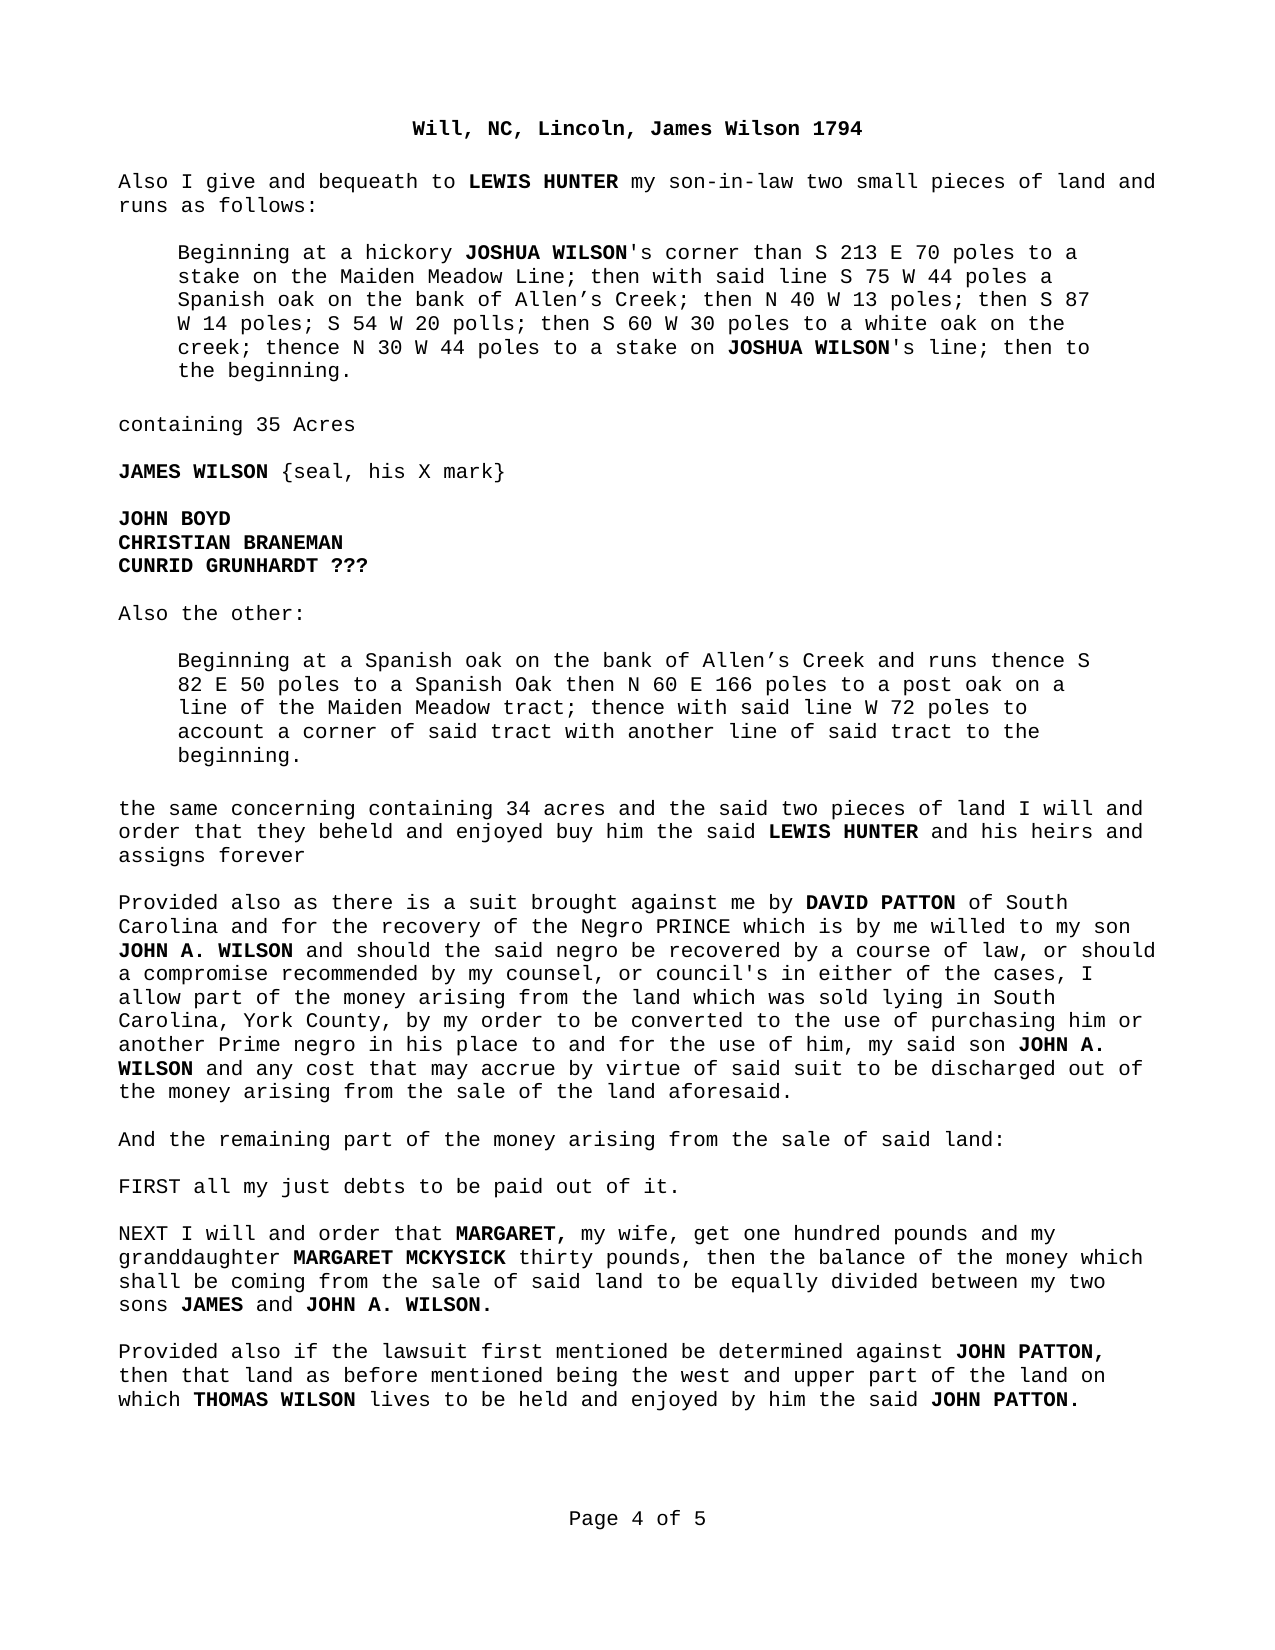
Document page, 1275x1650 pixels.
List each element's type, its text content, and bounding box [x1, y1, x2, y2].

text Cunrid Grunhardt ??? [118, 555, 1157, 579]
text the same concerning containing 34 acres and the said two pieces of land I will and order that they beheld and enjoyed buy him the said Lewis Hunter and his heirs and assigns forever [118, 798, 1157, 869]
text Beginning at a Spanish oak on the bank of Allen’s Creek and runs thence S 82 E 50 poles to a Spanish Oak then N 60 E 166 poles to a post oak on a line of the Maiden Meadow tract; thence with said line W 72 poles to account a corner of said tract with another line of said tract to the beginning. [177, 650, 1098, 768]
text John Boyd [118, 508, 1157, 532]
text Provided also if the lawsuit first mentioned be determined against John Patton, then that land as before mentioned being the west and upper part of the land on which Thomas Wilson lives to be held and enjoyed by him the said John Patton. [118, 1342, 1157, 1412]
text And the remaining part of the money arising from the sale of said land: [118, 1129, 1157, 1152]
text Beginning at a hickory Joshua Wilson's corner than S 213 E 70 poles to a stake on the Maiden Meadow Line; then with said line S 75 W 44 poles a Spanish oak on the bank of Allen’s Creek; then N 40 W 13 poles; then S 87 W 14 poles; S 54 W 20 polls; then S 60 W 30 poles to a white oak on the creek; thence N 30 W 44 poles to a stake on Joshua Wilson's line; then to the beginning. [177, 242, 1098, 384]
text Next I will and order that Margaret, my wife, get one hundred pounds and my granddaughter Margaret mckysick thirty pounds, then the balance of the money which shall be coming from the sale of said land to be equally divided between my two sons James and John a. Wilson. [118, 1223, 1157, 1318]
text FIRST all my just debts to be paid out of it. [118, 1176, 1157, 1200]
text Christian Braneman [118, 532, 1157, 555]
text James Wilson {seal, his X mark} [118, 461, 1157, 484]
text Provided also as there is a suit brought against me by David Patton of South Carolina and for the recovery of the Negro Prince which is by me willed to my son John a. Wilson and should the said negro be recovered by a course of law, or should a compromise recommended by my counsel, or council's in either of the cases, I allow part of the money arising from the land which was sold lying in South Carolina, York County, by my order to be converted to the use of purchasing him or another Prime negro in his place to and for the use of him, my said son John a. Wilson and any cost that may accrue by virtue of said suit to be discharged out of the money arising from the sale of the land aforesaid. [118, 892, 1157, 1105]
text Also the other: [118, 603, 1157, 626]
text Also I give and bequeath to Lewis Hunter my son-in-law two small pieces of land and runs as follows: [118, 171, 1157, 218]
text containing 35 Acres [118, 413, 1157, 437]
